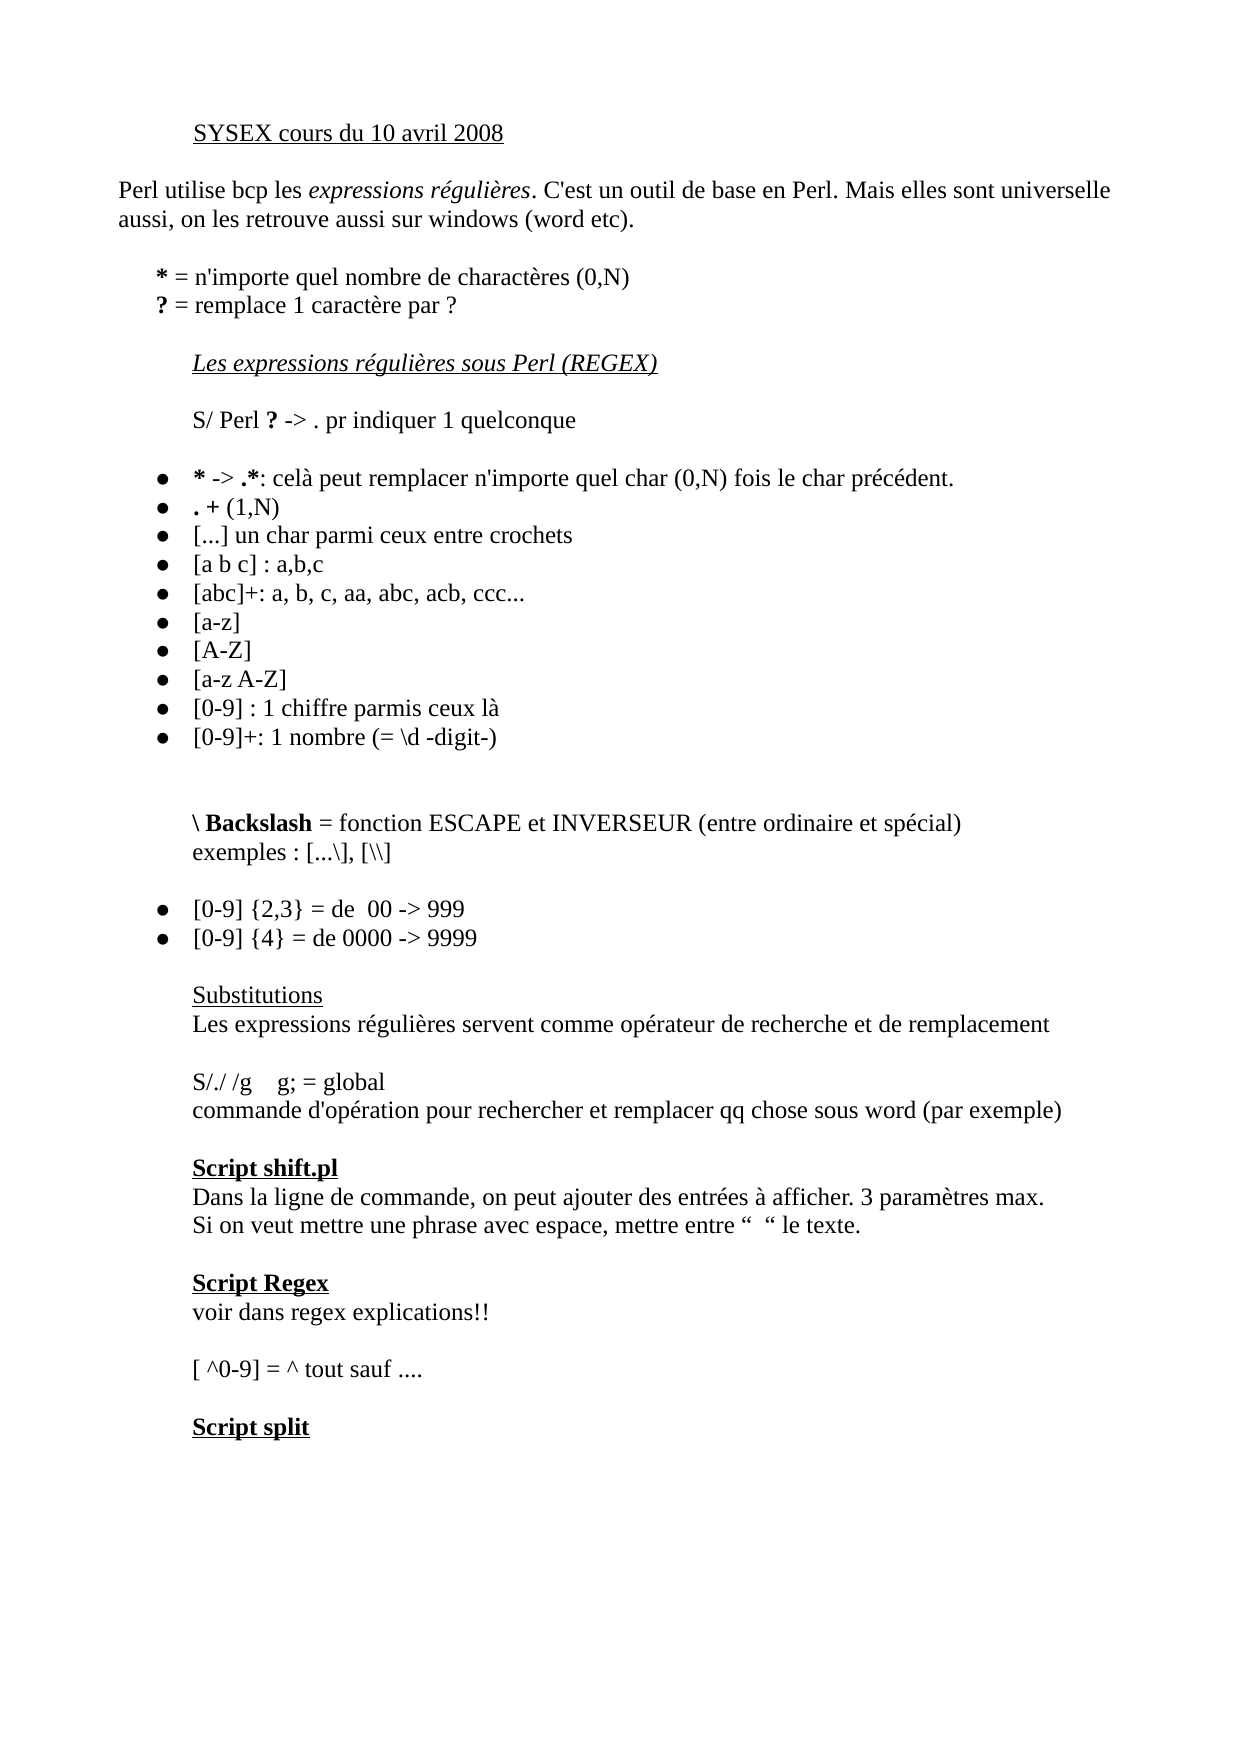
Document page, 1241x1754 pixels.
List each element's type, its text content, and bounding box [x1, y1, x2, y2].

text Si on veut mettre une phrase avec espace, mettre entre “ “ le texte. [192, 1211, 1122, 1239]
text [ ^0-9] = ^ tout sauf .... [192, 1354, 1122, 1383]
text Les expressions régulières servent comme opérateur de recherche et de remplacement [118, 1009, 1122, 1038]
list [...] un char parmi ceux entre crochets [156, 521, 1122, 549]
text voir dans regex explications!! [192, 1297, 1122, 1326]
list [0-9] {2,3} = de 00 -> 999 [156, 894, 1122, 923]
text Script Regex [192, 1268, 1122, 1297]
list . + (1,N) [156, 492, 1122, 521]
list SYSEX cours du 10 avril 2008 [156, 118, 1122, 147]
list [a b c] : a,b,c [156, 549, 1122, 578]
text Substitutions [118, 981, 1122, 1009]
text Script split [192, 1412, 1122, 1441]
text Les expressions régulières sous Perl (REGEX) [118, 348, 1122, 377]
text Script shift.pl [192, 1153, 1122, 1182]
text \ Backslash = fonction ESCAPE et INVERSEUR (entre ordinaire et spécial) [118, 808, 1122, 837]
text * = n'importe quel nombre de charactères (0,N) [156, 262, 1122, 291]
list [a-z] [156, 607, 1122, 636]
text Dans la ligne de commande, on peut ajouter des entrées à afficher. 3 paramètres max. [192, 1182, 1122, 1211]
text Perl utilise bcp les expressions régulières. C'est un outil de base en Perl. Mais elles sont universelle aussi, on les retrouve aussi sur windows (word etc). [118, 176, 1122, 233]
text exemples : [...\], [\\] [118, 837, 1122, 866]
text S/ Perl ? -> . pr indiquer 1 quelconque [118, 406, 1122, 434]
text ? = remplace 1 caractère par ? [156, 291, 1122, 319]
list [A-Z] [156, 636, 1122, 664]
list [a-z A-Z] [156, 664, 1122, 693]
text S/./ /g g; = global [192, 1067, 1122, 1096]
list [0-9]+: 1 nombre (= \d -digit-) [156, 722, 1122, 751]
list [0-9] {4} = de 0000 -> 9999 [156, 923, 1122, 952]
text commande d'opération pour rechercher et remplacer qq chose sous word (par exemple) [192, 1096, 1122, 1124]
list [abc]+: a, b, c, aa, abc, acb, ccc... [156, 578, 1122, 607]
list * -> .*: celà peut remplacer n'importe quel char (0,N) fois le char précédent. [156, 463, 1122, 492]
list [0-9] : 1 chiffre parmis ceux là [156, 693, 1122, 722]
